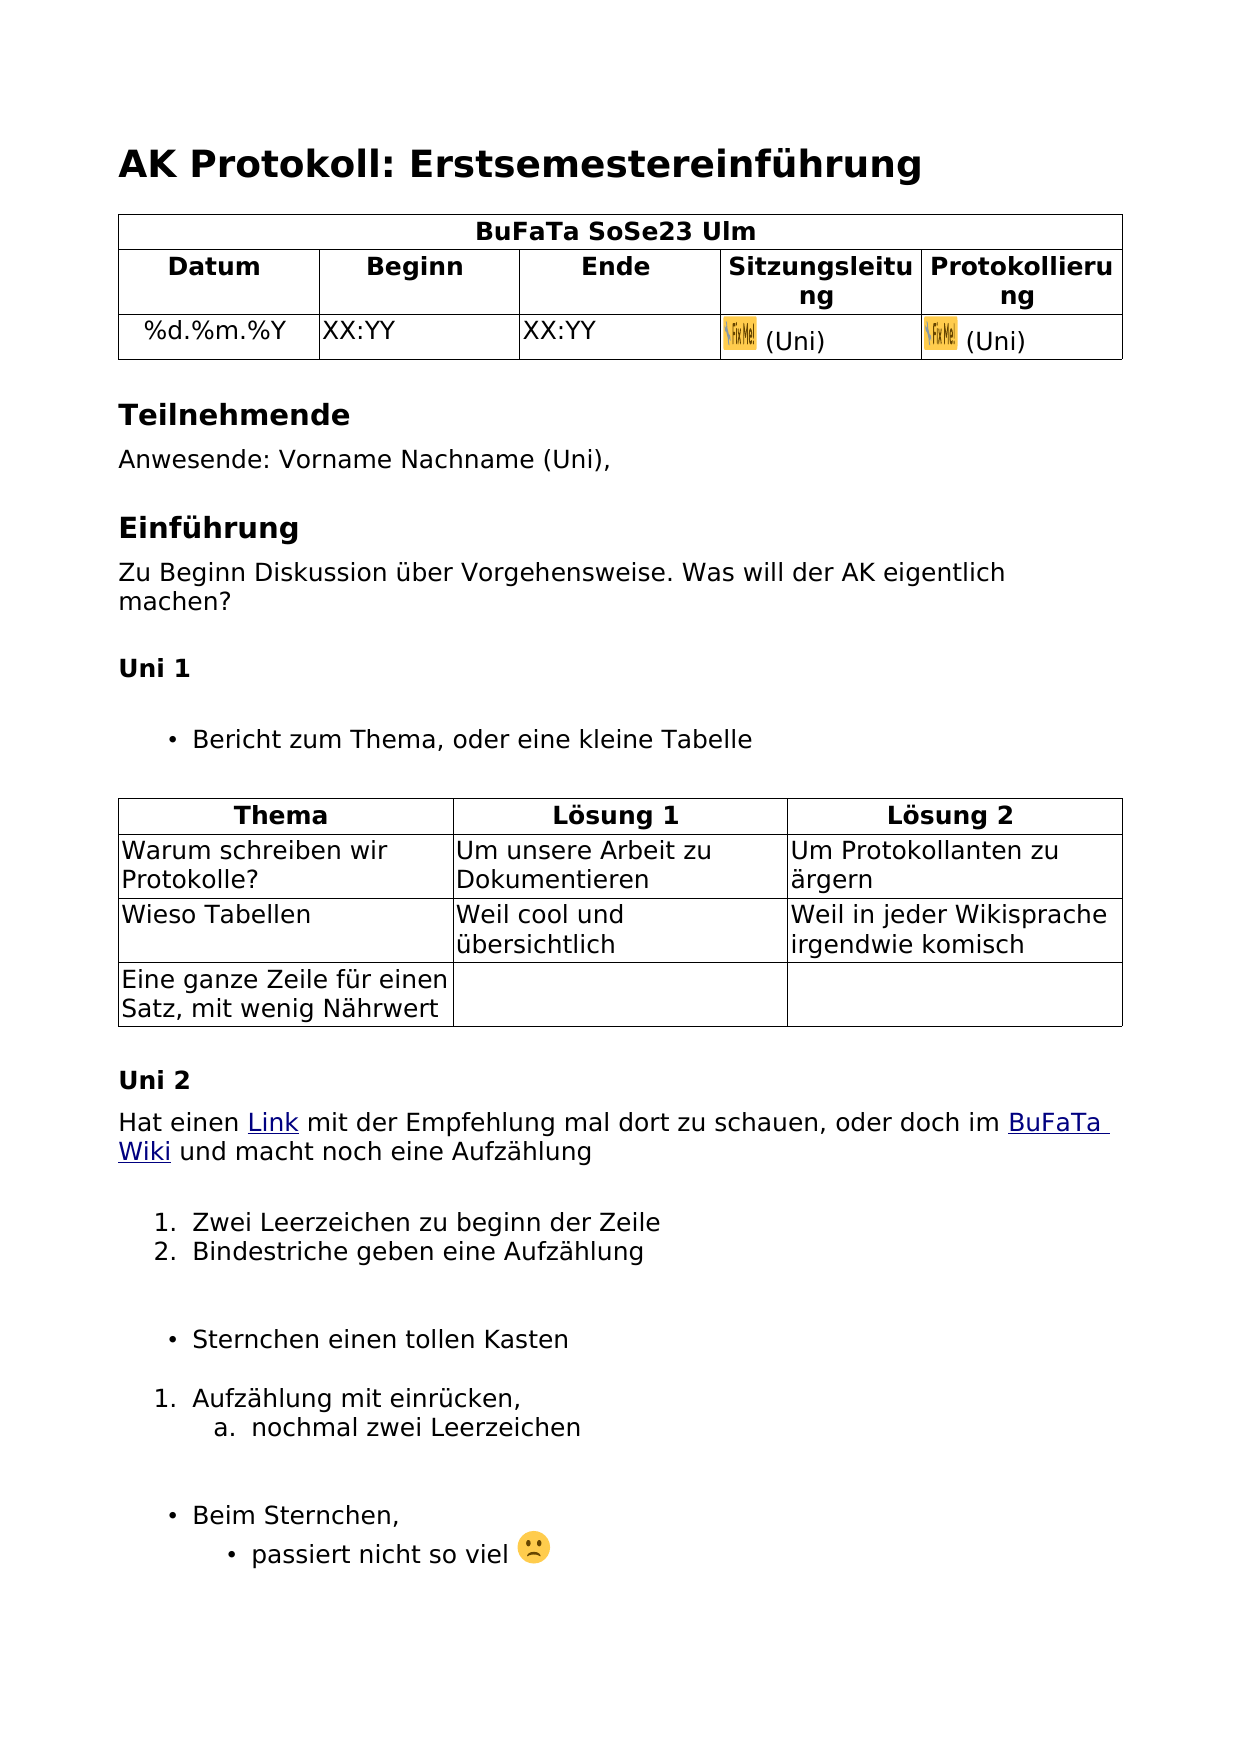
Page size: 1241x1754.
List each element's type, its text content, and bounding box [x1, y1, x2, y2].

table_cell (Uni) [922, 315, 1122, 359]
table_cell Um unsere Arbeit zu Dokumentieren [454, 835, 787, 898]
table_cell [454, 963, 787, 1026]
list passiert nicht so viel [236, 1531, 1122, 1570]
text Hat einen Link mit der Empfehlung mal dort zu schauen, oder doch im BuFaTa Wiki und macht noch eine Aufzählung [118, 1108, 1122, 1166]
table_cell Sitzungsleitung [721, 250, 921, 313]
table_cell Protokollierung [922, 250, 1122, 313]
table_cell (Uni) [721, 315, 921, 359]
table_header Lösung 2 [788, 799, 1122, 833]
subtitle AK Protokoll: Erstsemestereinführung [118, 143, 1122, 187]
table_header Lösung 1 [454, 799, 787, 833]
table_cell Datum [119, 250, 319, 313]
table_cell Beginn [320, 250, 519, 313]
table_cell XX:YY [320, 315, 519, 359]
list nochmal zwei Leerzeichen [236, 1413, 1122, 1442]
table_cell [788, 963, 1122, 1026]
list Bericht zum Thema, oder eine kleine Tabelle [177, 725, 1122, 783]
text Zu Beginn Diskussion über Vorgehensweise. Was will der AK eigentlich machen? [118, 558, 1122, 617]
table_cell XX:YY [520, 315, 720, 359]
table_cell Ende [520, 250, 720, 313]
table_cell Um Protokollanten zu ärgern [788, 835, 1122, 898]
text Anwesende: Vorname Nachname (Uni), [118, 445, 1122, 474]
subtitle Einführung [118, 512, 1122, 546]
table_header Thema [119, 799, 453, 833]
table_cell Weil in jeder Wikisprache irgendwie komisch [788, 899, 1122, 962]
list Beim Sternchen, [177, 1501, 1122, 1531]
subtitle Teilnehmende [118, 399, 1122, 433]
subtitle Uni 2 [118, 1066, 1122, 1095]
table_cell Eine ganze Zeile für einen Satz, mit wenig Nährwert [119, 963, 453, 1026]
list Sternchen einen tollen Kasten [177, 1325, 1122, 1354]
table_cell Wieso Tabellen [119, 899, 453, 962]
subtitle Uni 1 [118, 654, 1122, 683]
table_cell %d.%m.%Y [119, 315, 319, 359]
list Aufzählung mit einrücken, [177, 1384, 1122, 1413]
table_cell Warum schreiben wir Protokolle? [119, 835, 453, 898]
table_header BuFaTa SoSe23 Ulm [119, 215, 1122, 249]
list Bindestriche geben eine Aufzählung [177, 1237, 1122, 1266]
table_cell Weil cool und übersichtlich [454, 899, 787, 962]
list Zwei Leerzeichen zu beginn der Zeile [177, 1208, 1122, 1237]
